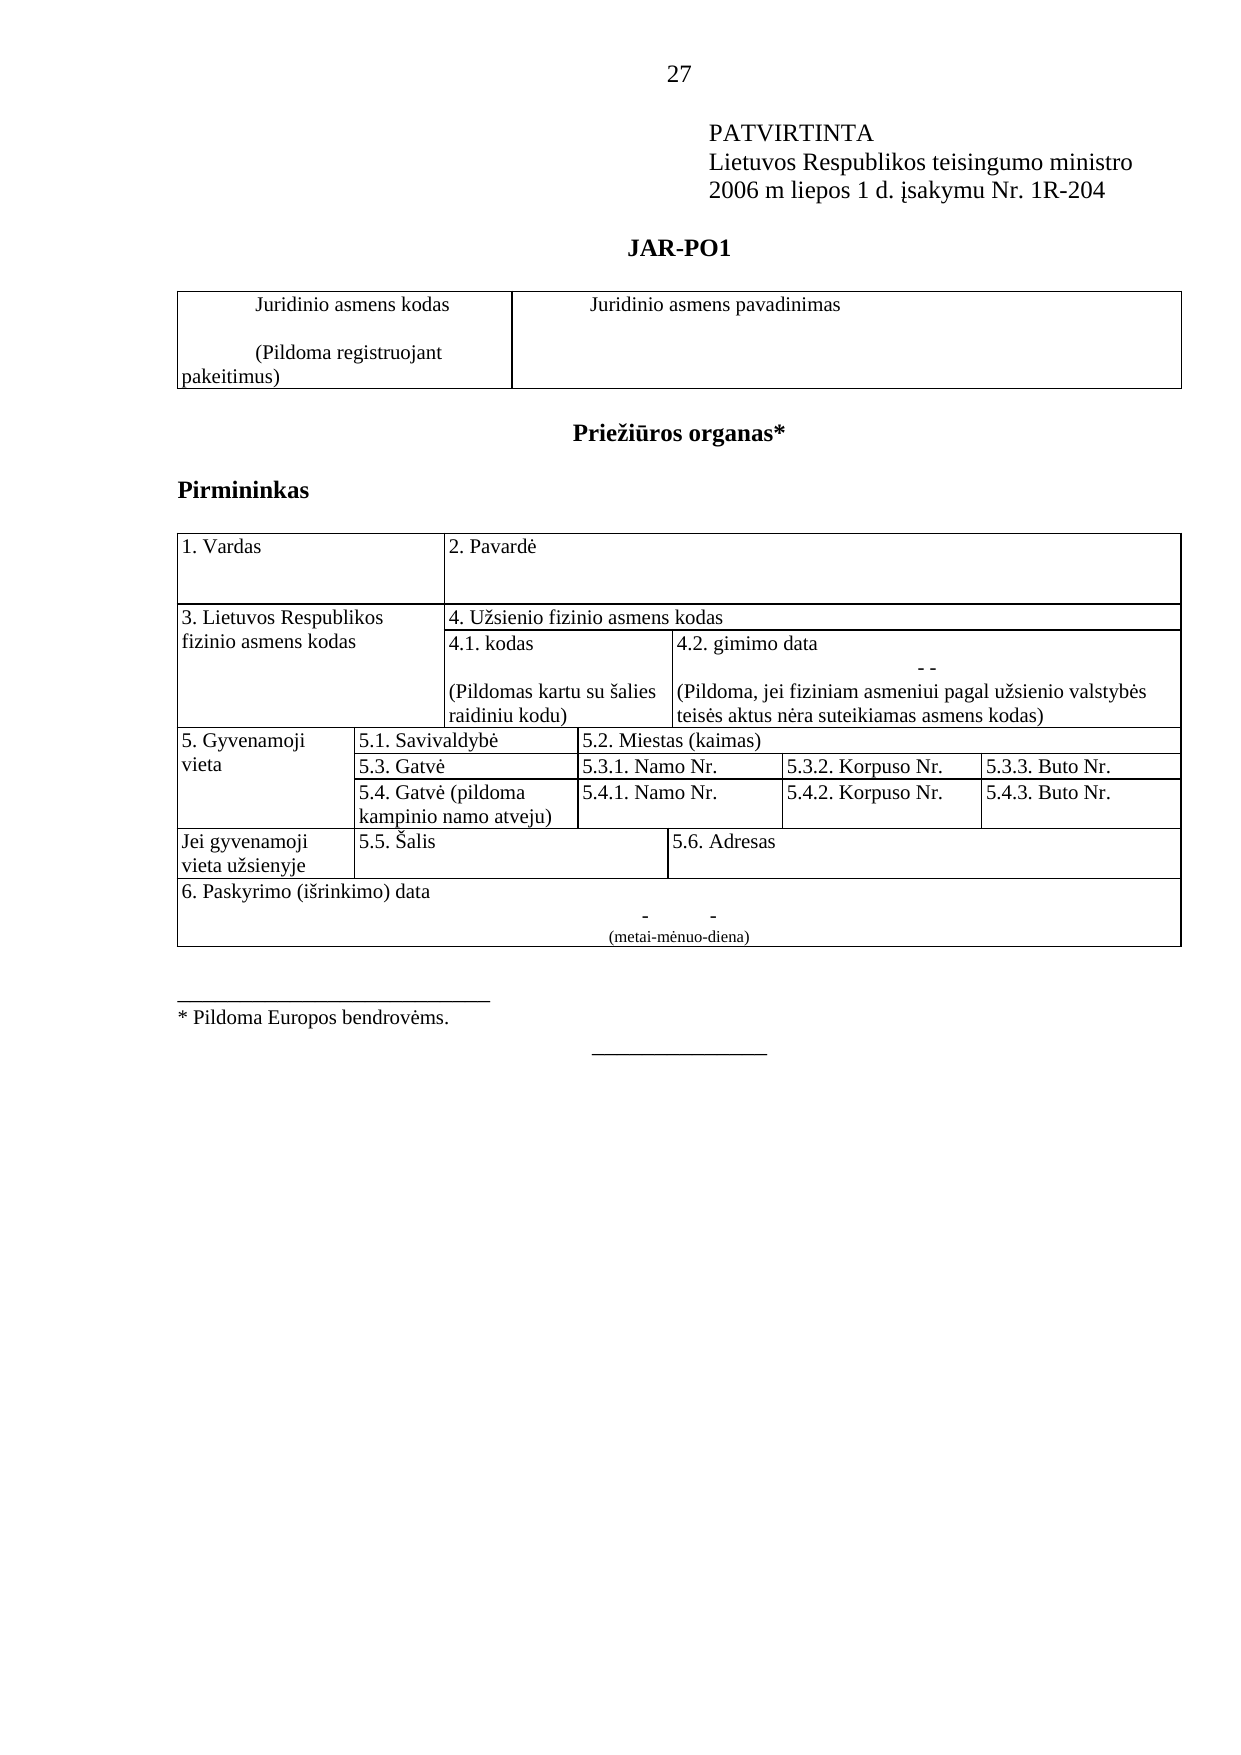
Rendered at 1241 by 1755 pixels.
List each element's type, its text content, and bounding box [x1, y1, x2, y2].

text Pirmininkas [177, 475, 1181, 504]
text Lietuvos Respublikos teisingumo ministro [177, 147, 1181, 176]
table_header Juridinio asmens pavadinimas [513, 292, 1181, 388]
table_cell 5.5. Šalis [355, 829, 667, 877]
table_cell 5.4.1. Namo Nr. [579, 780, 782, 828]
text ______________ [177, 1029, 1181, 1058]
table_header JAR-PO1 [177, 233, 1181, 262]
text 2006 m liepos 1 d. įsakymu Nr. 1R-204 [177, 176, 1181, 204]
table_cell 5.4.2. Korpuso Nr. [783, 780, 981, 828]
text Priežiūros organas* [177, 418, 1181, 446]
text * Pildoma Europos bendrovėms. [177, 1005, 1181, 1029]
table_cell 5.4.3. Buto Nr. [982, 780, 1180, 828]
text _________________________ [177, 976, 1181, 1005]
table_header 2. Pavardė [445, 534, 1180, 603]
table_cell 3. Lietuvos Respublikos fizinio asmens kodas [178, 605, 444, 727]
table_cell 5. Gyvenamoji vieta [178, 728, 354, 828]
table_header 1. Vardas [178, 534, 444, 603]
table_cell 5.6. Adresas [669, 829, 1180, 877]
text PATVIRTINTA [709, 118, 1181, 147]
